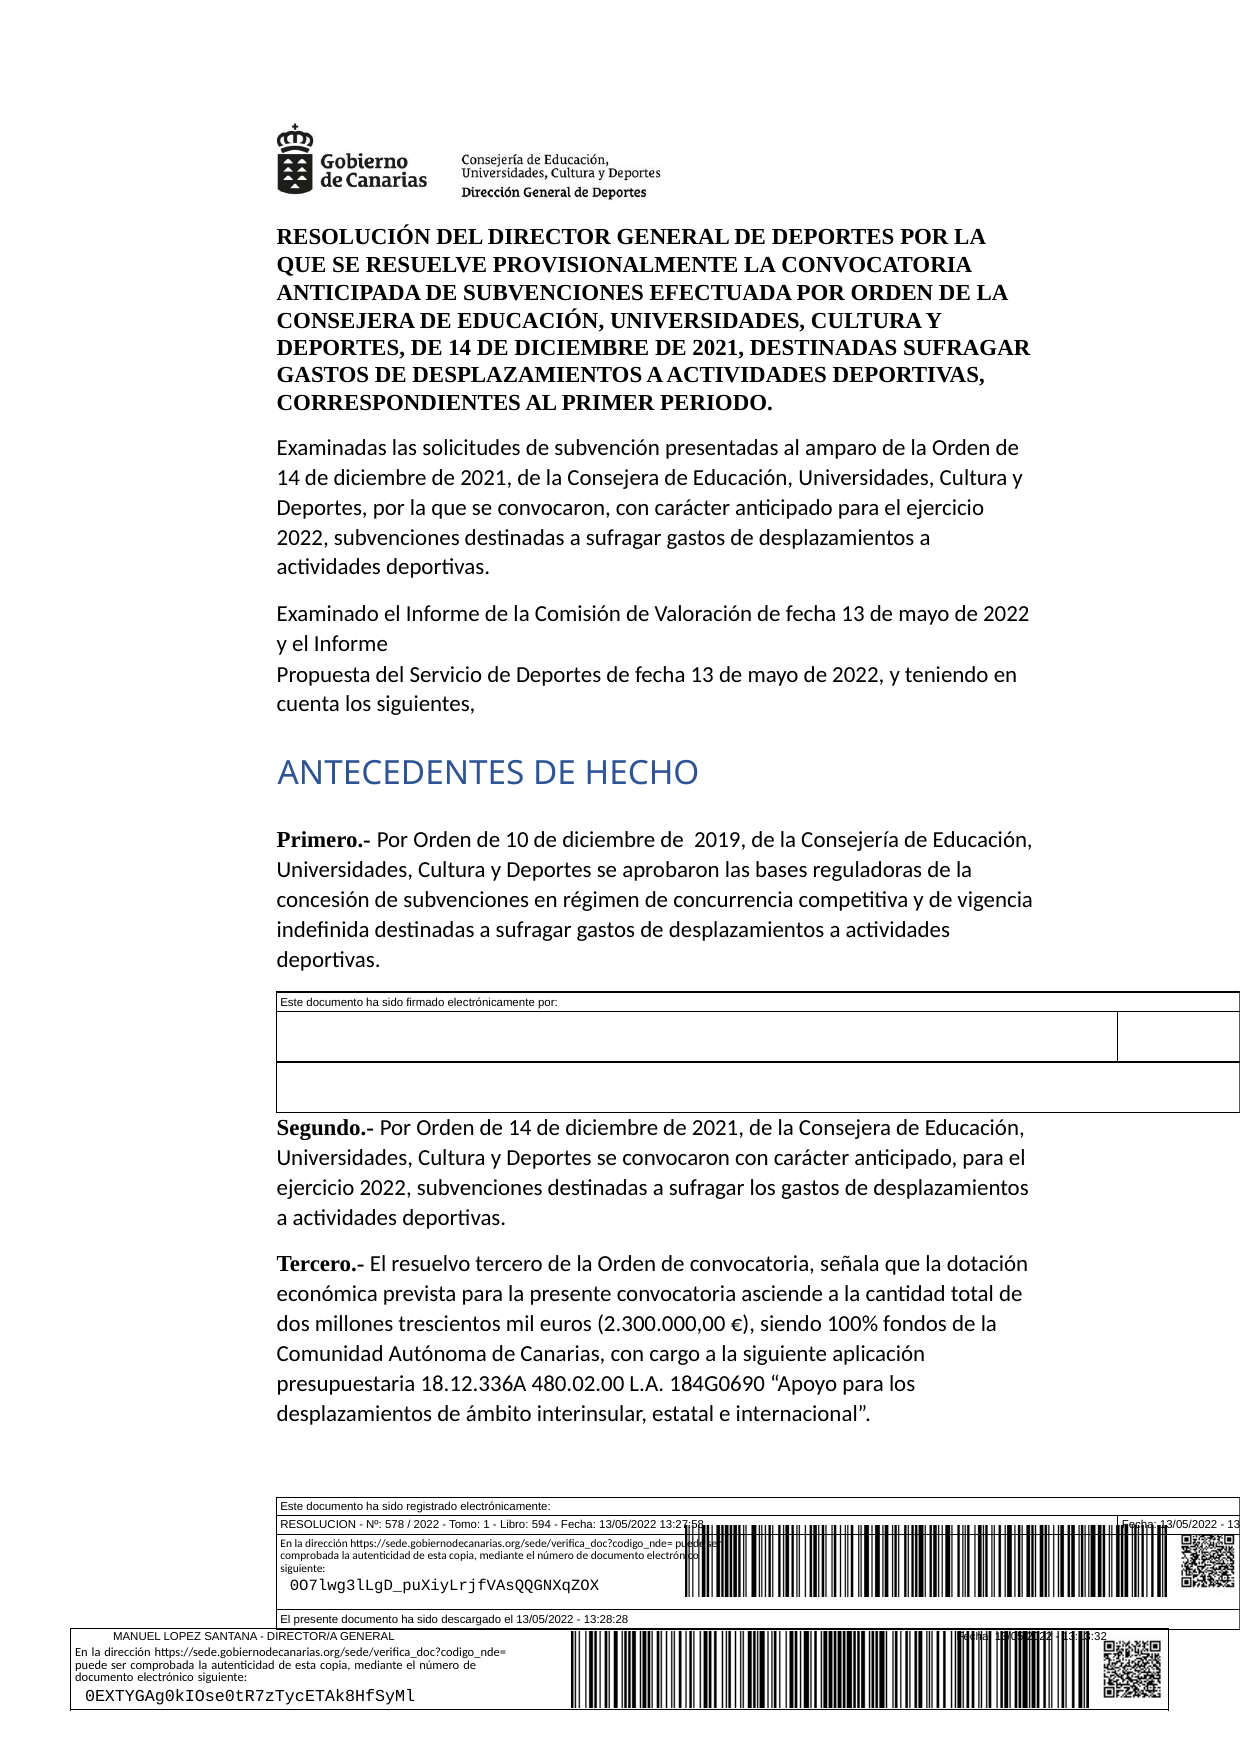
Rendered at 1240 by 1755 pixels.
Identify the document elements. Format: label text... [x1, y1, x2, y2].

text Tercero.- El resuelvo tercero de la Orden de convocatoria, señala que la dotación económica prevista para la presente convocatoria asciende a la cantidad total de dos millones trescientos mil euros (2.300.000,00 €), siendo 100% fondos de la Comunidad Autónoma de Canarias, con cargo a la siguiente aplicación presupuestaria 18.12.336A 480.02.00 L.A. 184G0690 “Apoyo para los desplazamientos de ámbito interinsular, estatal e internacional”. [276, 1249, 1036, 1427]
subtitle ANTECEDENTES DE HECHO [277, 748, 1037, 794]
text Primero.- Por Orden de 10 de diciembre de 2019, de la Consejería de Educación, Universidades, Cultura y Deportes se aprobaron las bases reguladoras de la concesión de subvenciones en régimen de concurrencia competitiva y de vigencia indefinida destinadas a sufragar gastos de desplazamientos a actividades deportivas. [276, 825, 1036, 973]
table_cell [277, 1063, 1239, 1112]
table_header Este documento ha sido firmado electrónicamente por: [277, 993, 1239, 1011]
text RESOLUCIÓN DEL DIRECTOR GENERAL DE DEPORTES POR LA QUE SE RESUELVE PROVISIONALMENTE LA CONVOCATORIA ANTICIPADA DE SUBVENCIONES EFECTUADA POR ORDEN DE LA CONSEJERA DE EDUCACIÓN, UNIVERSIDADES, CULTURA Y DEPORTES, DE 14 DE DICIEMBRE DE 2021, DESTINADAS SUFRAGAR GASTOS DE DESPLAZAMIENTOS A ACTIVIDADES DEPORTIVAS, CORRESPONDIENTES AL PRIMER PERIODO. [276, 223, 1037, 415]
table_cell [277, 1012, 1117, 1061]
table_cell [1118, 1012, 1239, 1061]
text Examinadas las solicitudes de subvención presentadas al amparo de la Orden de 14 de diciembre de 2021, de la Consejera de Educación, Universidades, Cultura y Deportes, por la que se convocaron, con carácter anticipado para el ejercicio 2022, subvenciones destinadas a sufragar gastos de desplazamientos a actividades deportivas. [276, 433, 1036, 581]
text Examinado el Informe de la Comisión de Valoración de fecha 13 de mayo de 2022 y el Informe [276, 599, 1036, 657]
text Propuesta del Servicio de Deportes de fecha 13 de mayo de 2022, y teniendo en cuenta los siguientes, [276, 660, 1036, 718]
text Segundo.- Por Orden de 14 de diciembre de 2021, de la Consejera de Educación, Universidades, Cultura y Deportes se convocaron con carácter anticipado, para el ejercicio 2022, subvenciones destinadas a sufragar los gastos de desplazamientos a actividades deportivas. [276, 1113, 1036, 1231]
